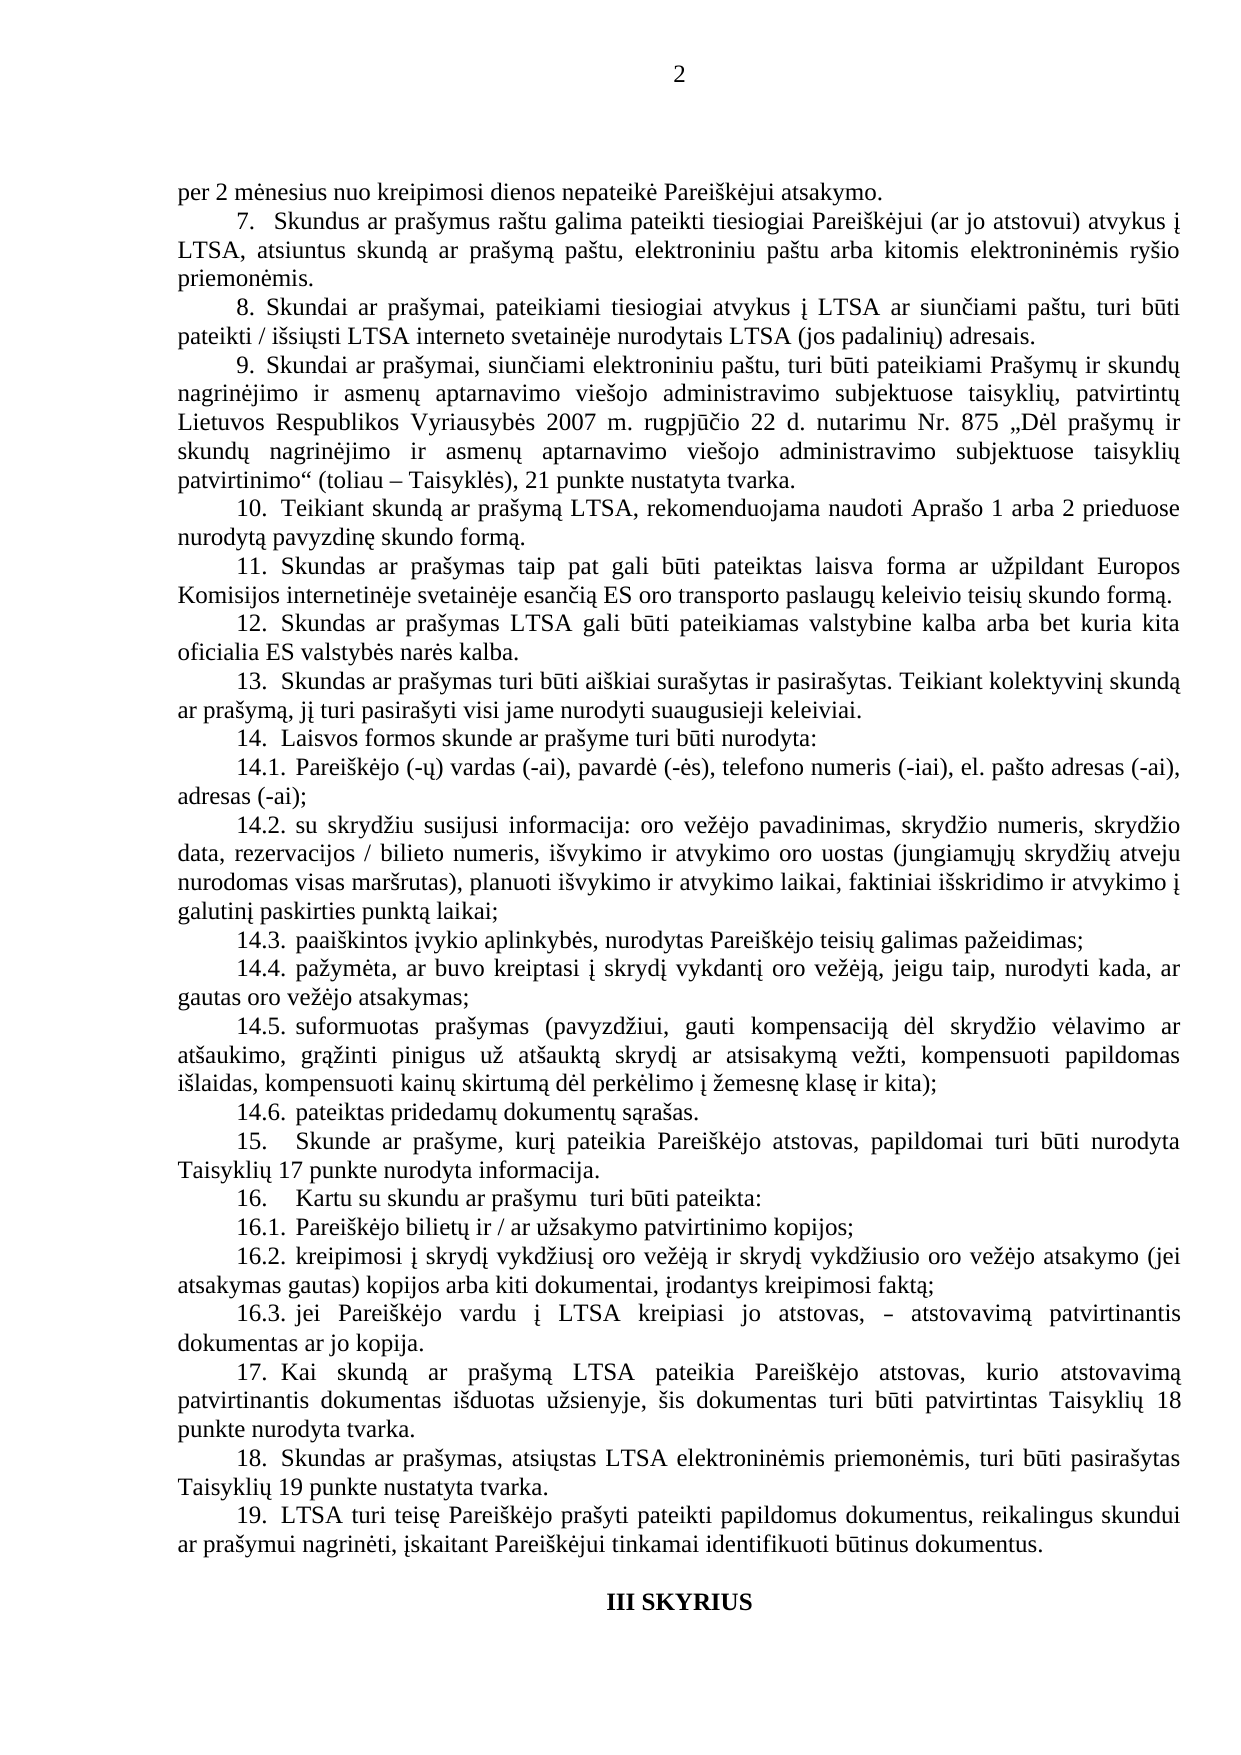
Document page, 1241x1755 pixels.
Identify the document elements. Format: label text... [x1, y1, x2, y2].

text 8. Skundai ar prašymai, pateikiami tiesiogiai atvykus į LTSA ar siunčiami paštu, turi būti pateikti / išsiųsti LTSA interneto svetainėje nurodytais LTSA (jos padalinių) adresais. [177, 292, 1181, 350]
text 11. Skundas ar prašymas taip pat gali būti pateiktas laisva forma ar užpildant Europos Komisijos internetinėje svetainėje esančią ES oro transporto paslaugų keleivio teisių skundo formą. [177, 551, 1181, 608]
text 16. Kartu su skundu ar prašymu turi būti pateikta: [177, 1183, 1181, 1212]
text 16.1. Pareiškėjo bilietų ir / ar užsakymo patvirtinimo kopijos; [177, 1212, 1181, 1241]
text 15. Skunde ar prašyme, kurį pateikia Pareiškėjo atstovas, papildomai turi būti nurodyta Taisyklių 17 punkte nurodyta informacija. [177, 1126, 1181, 1183]
text 17. Kai skundą ar prašymą LTSA pateikia Pareiškėjo atstovas, kurio atstovavimą patvirtinantis dokumentas išduotas užsienyje, šis dokumentas turi būti patvirtintas Taisyklių 18 punkte nurodyta tvarka. [177, 1357, 1181, 1443]
text 10. Teikiant skundą ar prašymą LTSA, rekomenduojama naudoti Aprašo 1 arba 2 prieduose nurodytą pavyzdinę skundo formą. [177, 493, 1181, 551]
text 14. Laisvos formos skunde ar prašyme turi būti nurodyta: [177, 723, 1181, 752]
text 14.5. suformuotas prašymas (pavyzdžiui, gauti kompensaciją dėl skrydžio vėlavimo ar atšaukimo, grąžinti pinigus už atšauktą skrydį ar atsisakymą vežti, kompensuoti papildomas išlaidas, kompensuoti kainų skirtumą dėl perkėlimo į žemesnę klasę ir kita); [177, 1011, 1181, 1097]
text 14.3. paaiškintos įvykio aplinkybės, nurodytas Pareiškėjo teisių galimas pažeidimas; [177, 925, 1181, 953]
text 13. Skundas ar prašymas turi būti aiškiai surašytas ir pasirašytas. Teikiant kolektyvinį skundą ar prašymą, jį turi pasirašyti visi jame nurodyti suaugusieji keleiviai. [177, 666, 1181, 723]
text 16.3. jei Pareiškėjo vardu į LTSA kreipiasi jo atstovas, – atstovavimą patvirtinantis dokumentas ar jo kopija. [177, 1298, 1181, 1357]
text 14.6. pateiktas pridedamų dokumentų sąrašas. [177, 1097, 1181, 1126]
text 9. Skundai ar prašymai, siunčiami elektroniniu paštu, turi būti pateikiami Prašymų ir skundų nagrinėjimo ir asmenų aptarnavimo viešojo administravimo subjektuose taisyklių, patvirtintų Lietuvos Respublikos Vyriausybės 2007 m. rugpjūčio 22 d. nutarimu Nr. 875 „Dėl prašymų ir skundų nagrinėjimo ir asmenų aptarnavimo viešojo administravimo subjektuose taisyklių patvirtinimo“ (toliau – Taisyklės), 21 punkte nustatyta tvarka. [177, 350, 1181, 493]
text 14.1. Pareiškėjo (-ų) vardas (-ai), pavardė (-ės), telefono numeris (-iai), el. pašto adresas (-ai), adresas (-ai); [177, 752, 1181, 810]
text 14.2. su skrydžiu susijusi informacija: oro vežėjo pavadinimas, skrydžio numeris, skrydžio data, rezervacijos / bilieto numeris, išvykimo ir atvykimo oro uostas (jungiamųjų skrydžių atveju nurodomas visas maršrutas), planuoti išvykimo ir atvykimo laikai, faktiniai išskridimo ir atvykimo į galutinį paskirties punktą laikai; [177, 810, 1181, 925]
text per 2 mėnesius nuo kreipimosi dienos nepateikė Pareiškėjui atsakymo. [177, 177, 1181, 206]
text 16.2. kreipimosi į skrydį vykdžiusį oro vežėją ir skrydį vykdžiusio oro vežėjo atsakymo (jei atsakymas gautas) kopijos arba kiti dokumentai, įrodantys kreipimosi faktą; [177, 1241, 1181, 1298]
text 14.4. pažymėta, ar buvo kreiptasi į skrydį vykdantį oro vežėją, jeigu taip, nurodyti kada, ar gautas oro vežėjo atsakymas; [177, 953, 1181, 1011]
text 19. LTSA turi teisę Pareiškėjo prašyti pateikti papildomus dokumentus, reikalingus skundui ar prašymui nagrinėti, įskaitant Pareiškėjui tinkamai identifikuoti būtinus dokumentus. [177, 1500, 1181, 1558]
text 7. Skundus ar prašymus raštu galima pateikti tiesiogiai Pareiškėjui (ar jo atstovui) atvykus į LTSA, atsiuntus skundą ar prašymą paštu, elektroniniu paštu arba kitomis elektroninėmis ryšio priemonėmis. [177, 206, 1181, 292]
text 12. Skundas ar prašymas LTSA gali būti pateikiamas valstybine kalba arba bet kuria kita oficialia ES valstybės narės kalba. [177, 608, 1181, 666]
text 18. Skundas ar prašymas, atsiųstas LTSA elektroninėmis priemonėmis, turi būti pasirašytas Taisyklių 19 punkte nustatyta tvarka. [177, 1443, 1181, 1500]
text III SKYRIUS [177, 1587, 1181, 1615]
